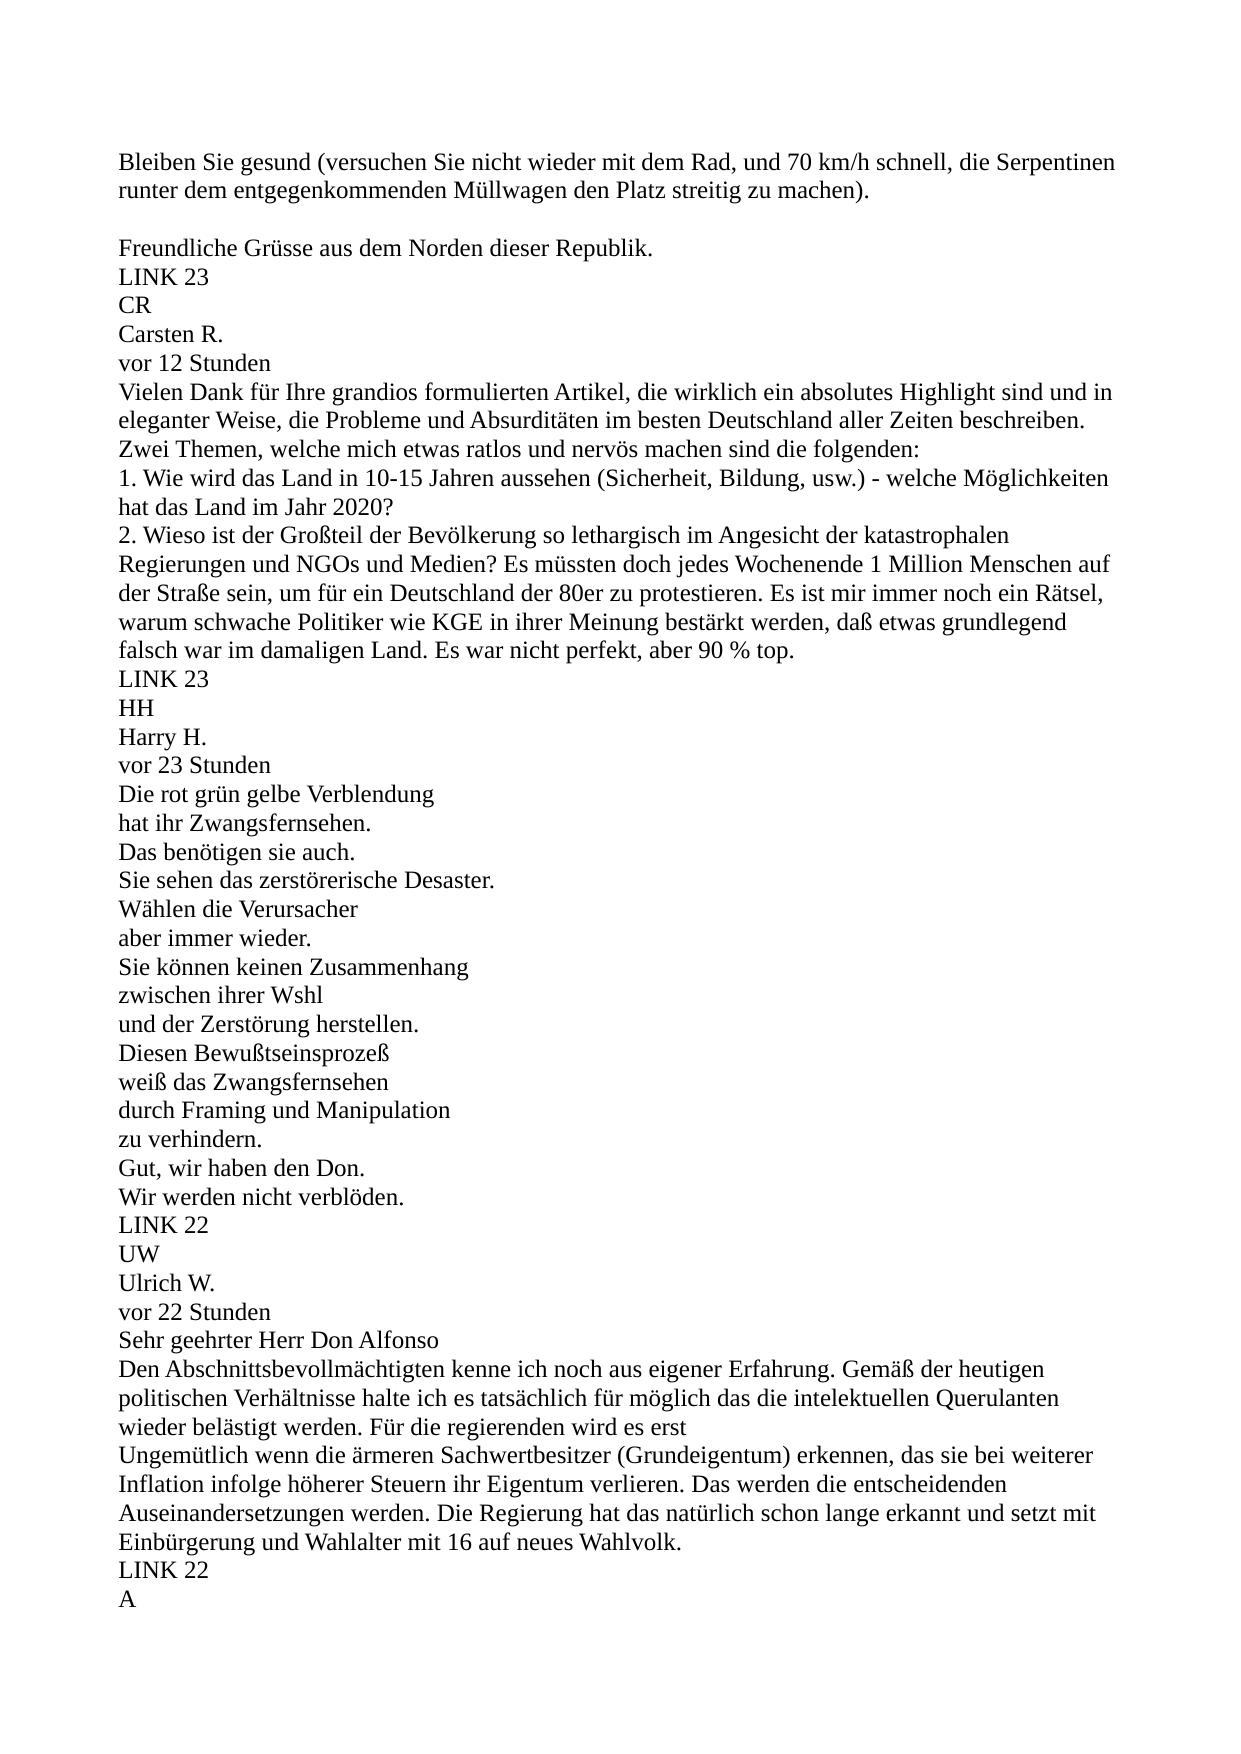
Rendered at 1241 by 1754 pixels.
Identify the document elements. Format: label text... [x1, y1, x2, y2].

text zwischen ihrer Wshl [118, 981, 1122, 1009]
text weiß das Zwangsfernsehen [118, 1067, 1122, 1096]
text LINK 23 [118, 262, 1122, 291]
text CR [118, 291, 1122, 319]
text Harry H. [118, 722, 1122, 751]
text 1. Wie wird das Land in 10-15 Jahren aussehen (Sicherheit, Bildung, usw.) - welche Möglichkeiten hat das Land im Jahr 2020? [118, 463, 1122, 521]
text Bleiben Sie gesund (versuchen Sie nicht wieder mit dem Rad, und 70 km/h schnell, die Serpentinen runter dem entgegenkommenden Müllwagen den Platz streitig zu machen). [118, 147, 1122, 204]
text Wir werden nicht verblöden. [118, 1182, 1122, 1211]
text Freundliche Grüsse aus dem Norden dieser Republik. [118, 233, 1122, 262]
text Ulrich W. [118, 1268, 1122, 1297]
text LINK 23 [118, 664, 1122, 693]
text LINK 22 [118, 1211, 1122, 1239]
text A [118, 1584, 1122, 1613]
text Carsten R. [118, 319, 1122, 348]
text Wählen die Verursacher [118, 894, 1122, 923]
text LINK 22 [118, 1556, 1122, 1584]
text Ungemütlich wenn die ärmeren Sachwertbesitzer (Grundeigentum) erkennen, das sie bei weiterer Inflation infolge höherer Steuern ihr Eigentum verlieren. Das werden die entscheidenden Auseinandersetzungen werden. Die Regierung hat das natürlich schon lange erkannt und setzt mit Einbürgerung und Wahlalter mit 16 auf neues Wahlvolk. [118, 1441, 1122, 1556]
text Das benötigen sie auch. [118, 837, 1122, 866]
text vor 23 Stunden [118, 751, 1122, 779]
text 2. Wieso ist der Großteil der Bevölkerung so lethargisch im Angesicht der katastrophalen Regierungen und NGOs und Medien? Es müssten doch jedes Wochenende 1 Million Menschen auf der Straße sein, um für ein Deutschland der 80er zu protestieren. Es ist mir immer noch ein Rätsel, warum schwache Politiker wie KGE in ihrer Meinung bestärkt werden, daß etwas grundlegend falsch war im damaligen Land. Es war nicht perfekt, aber 90 % top. [118, 521, 1122, 664]
text Sie können keinen Zusammenhang [118, 952, 1122, 981]
text und der Zerstörung herstellen. [118, 1009, 1122, 1038]
text Diesen Bewußtseinsprozeß [118, 1038, 1122, 1067]
text hat ihr Zwangsfernsehen. [118, 808, 1122, 837]
text Gut, wir haben den Don. [118, 1153, 1122, 1182]
text HH [118, 693, 1122, 722]
text aber immer wieder. [118, 923, 1122, 952]
text Den Abschnittsbevollmächtigten kenne ich noch aus eigener Erfahrung. Gemäß der heutigen politischen Verhältnisse halte ich es tatsächlich für möglich das die intelektuellen Querulanten wieder belästigt werden. Für die regierenden wird es erst [118, 1354, 1122, 1441]
text Vielen Dank für Ihre grandios formulierten Artikel, die wirklich ein absolutes Highlight sind und in eleganter Weise, die Probleme und Absurditäten im besten Deutschland aller Zeiten beschreiben. [118, 377, 1122, 434]
text Sie sehen das zerstörerische Desaster. [118, 866, 1122, 894]
text Die rot grün gelbe Verblendung [118, 779, 1122, 808]
text Sehr geehrter Herr Don Alfonso [118, 1326, 1122, 1354]
text durch Framing und Manipulation [118, 1096, 1122, 1124]
text UW [118, 1239, 1122, 1268]
text vor 22 Stunden [118, 1297, 1122, 1326]
text Zwei Themen, welche mich etwas ratlos und nervös machen sind die folgenden: [118, 434, 1122, 463]
text vor 12 Stunden [118, 348, 1122, 377]
text zu verhindern. [118, 1124, 1122, 1153]
